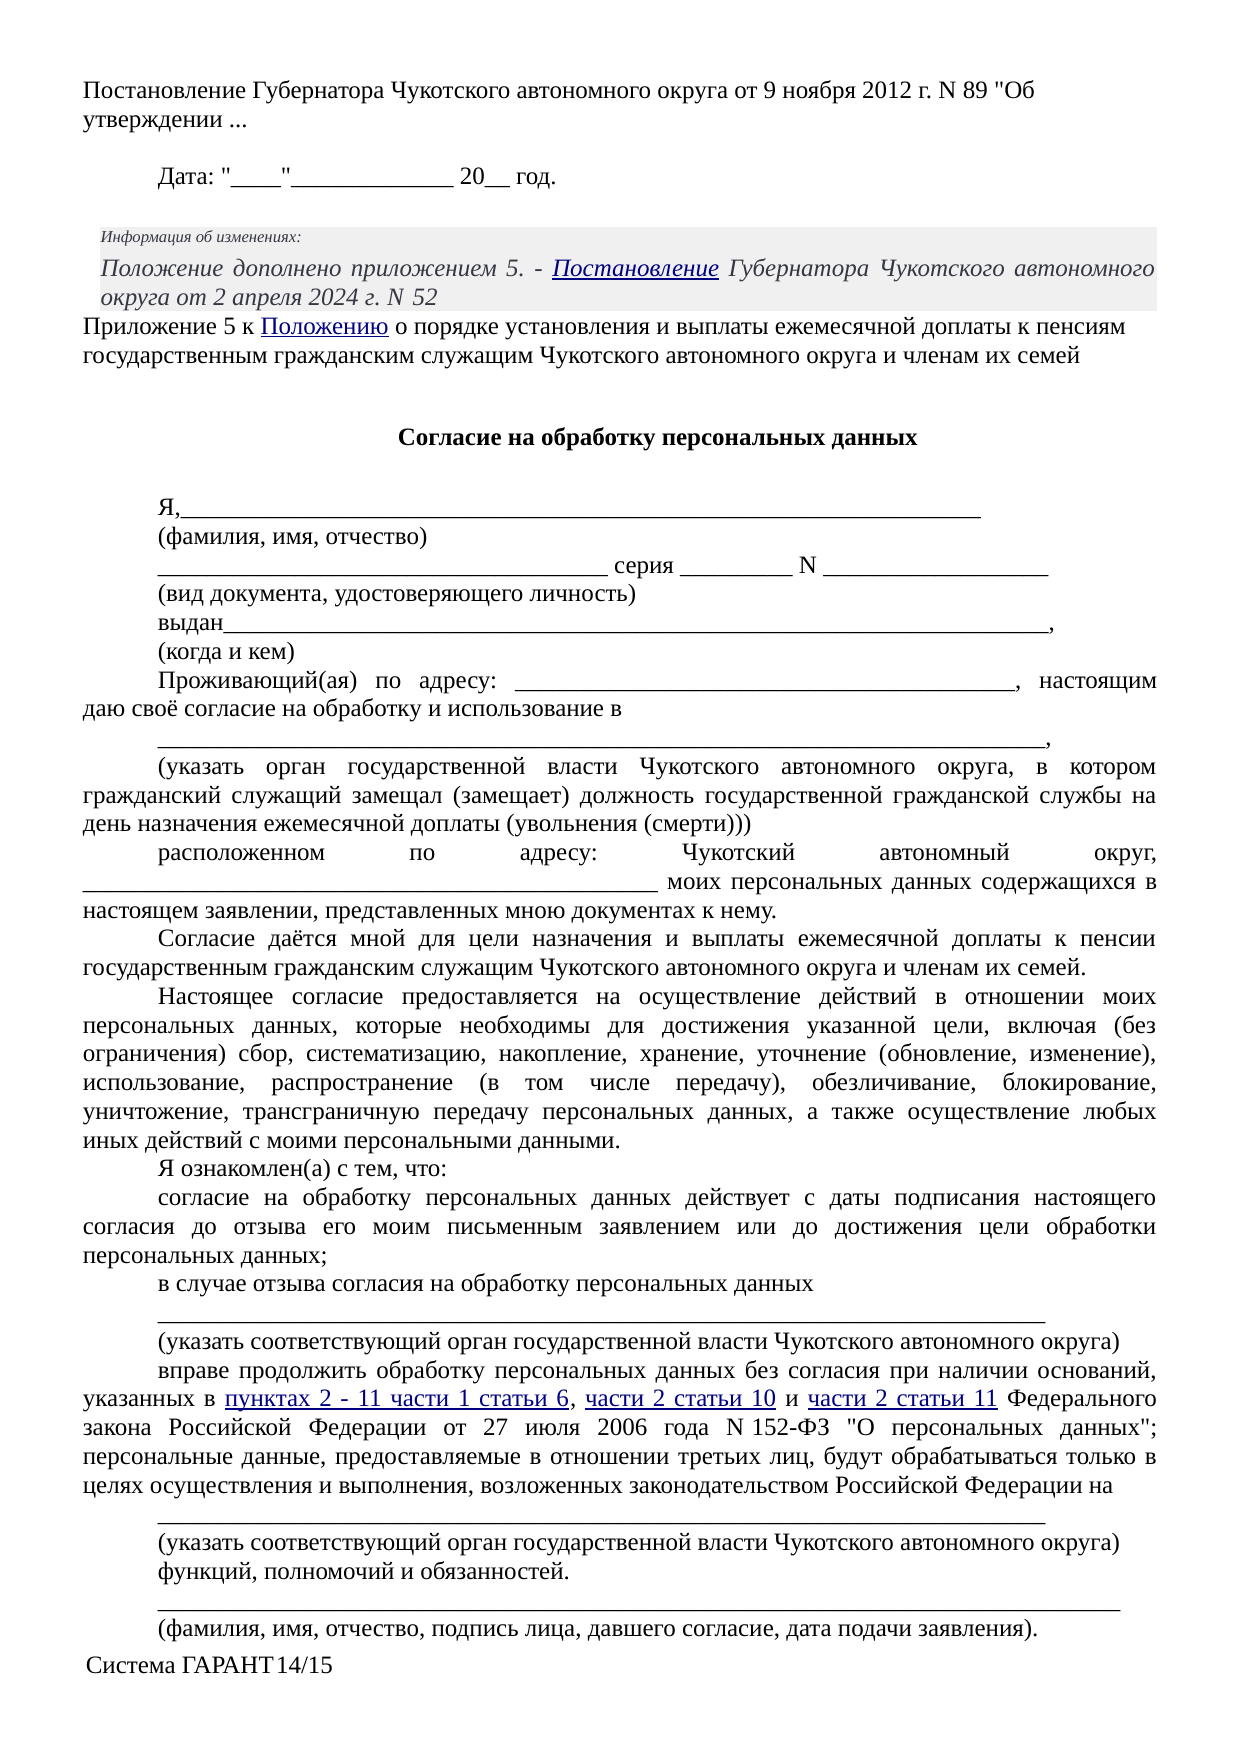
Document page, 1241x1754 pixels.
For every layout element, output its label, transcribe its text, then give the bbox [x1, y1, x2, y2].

text (указать соответствующий орган государственной власти Чукотского автономного округа) [83, 1527, 1157, 1556]
text (когда и кем) [83, 636, 1157, 665]
text (указать соответствующий орган государственной власти Чукотского автономного округа) [83, 1326, 1157, 1355]
text (фамилия, имя, отчество) [83, 521, 1157, 550]
text Проживающий(ая) по адресу: ________________________________________, настоящим даю своё согласие на обработку и использование в [83, 665, 1157, 722]
text _______________________________________________________________________ [83, 1297, 1157, 1326]
text (фамилия, имя, отчество, подпись лица, давшего согласие, дата подачи заявления). [83, 1613, 1157, 1642]
text Настоящее согласие предоставляется на осуществление действий в отношении моих персональных данных, которые необходимы для достижения указанной цели, включая (без ограничения) сбор, систематизацию, накопление, хранение, уточнение (обновление, изменение), использование, распространение (в том числе передачу), обезличивание, блокирование, уничтожение, трансграничную передачу персональных данных, а также осуществление любых иных действий с моими персональными данными. [83, 981, 1157, 1153]
text (указать орган государственной власти Чукотского автономного округа, в котором гражданский служащий замещал (замещает) должность государственной гражданской службы на день назначения ежемесячной доплаты (увольнения (смерти))) [83, 751, 1157, 837]
text (вид документа, удостоверяющего личность) [83, 578, 1157, 607]
text согласие на обработку персональных данных действует с даты подписания настоящего согласия до отзыва его моим письменным заявлением или до достижения цели обработки персональных данных; [83, 1182, 1157, 1268]
subtitle Согласие на обработку персональных данных [83, 422, 1157, 451]
text Приложение 5 к Положению о порядке установления и выплаты ежемесячной доплаты к пенсиям государственным гражданским служащим Чукотского автономного округа и членам их семей [83, 311, 1157, 368]
text _______________________________________________________________________ [83, 1498, 1157, 1527]
text вправе продолжить обработку персональных данных без согласия при наличии оснований, указанных в пунктах 2 - 11 части 1 статьи 6, части 2 статьи 10 и части 2 статьи 11 Федерального закона Российской Федерации от 27 июля 2006 года N 152-ФЗ "О персональных данных"; персональные данные, предоставляемые в отношении третьих лиц, будут обрабатываться только в целях осуществления и выполнения, возложенных законодательством Российской Федерации на [83, 1355, 1157, 1498]
text _______________________________________________________________________, [83, 722, 1157, 751]
text _____________________________________________________________________________ [83, 1585, 1157, 1613]
text функций, полномочий и обязанностей. [83, 1556, 1157, 1585]
text Дата: "____"_____________ 20__ год. [83, 161, 1157, 190]
text Согласие даётся мной для цели назначения и выплаты ежемесячной доплаты к пенсии государственным гражданским служащим Чукотского автономного округа и членам их семей. [83, 923, 1157, 981]
text расположенном по адресу: Чукотский автономный округ, ______________________________________________ моих персональных данных содержащихся в настоящем заявлении, представленных мною документах к нему. [83, 837, 1157, 923]
text в случае отзыва согласия на обработку персональных данных [83, 1268, 1157, 1297]
text Информация об изменениях: [303, 227, 1157, 246]
text выдан__________________________________________________________________, [83, 607, 1157, 636]
text Я ознакомлен(а) с тем, что: [83, 1153, 1157, 1182]
text Я,________________________________________________________________ [83, 492, 1157, 521]
text ____________________________________ серия _________ N __________________ [83, 550, 1157, 578]
text Положение дополнено приложением 5. - Постановление Губернатора Чукотского автономного округа от 2 апреля 2024 г. N 52 [439, 282, 1157, 311]
